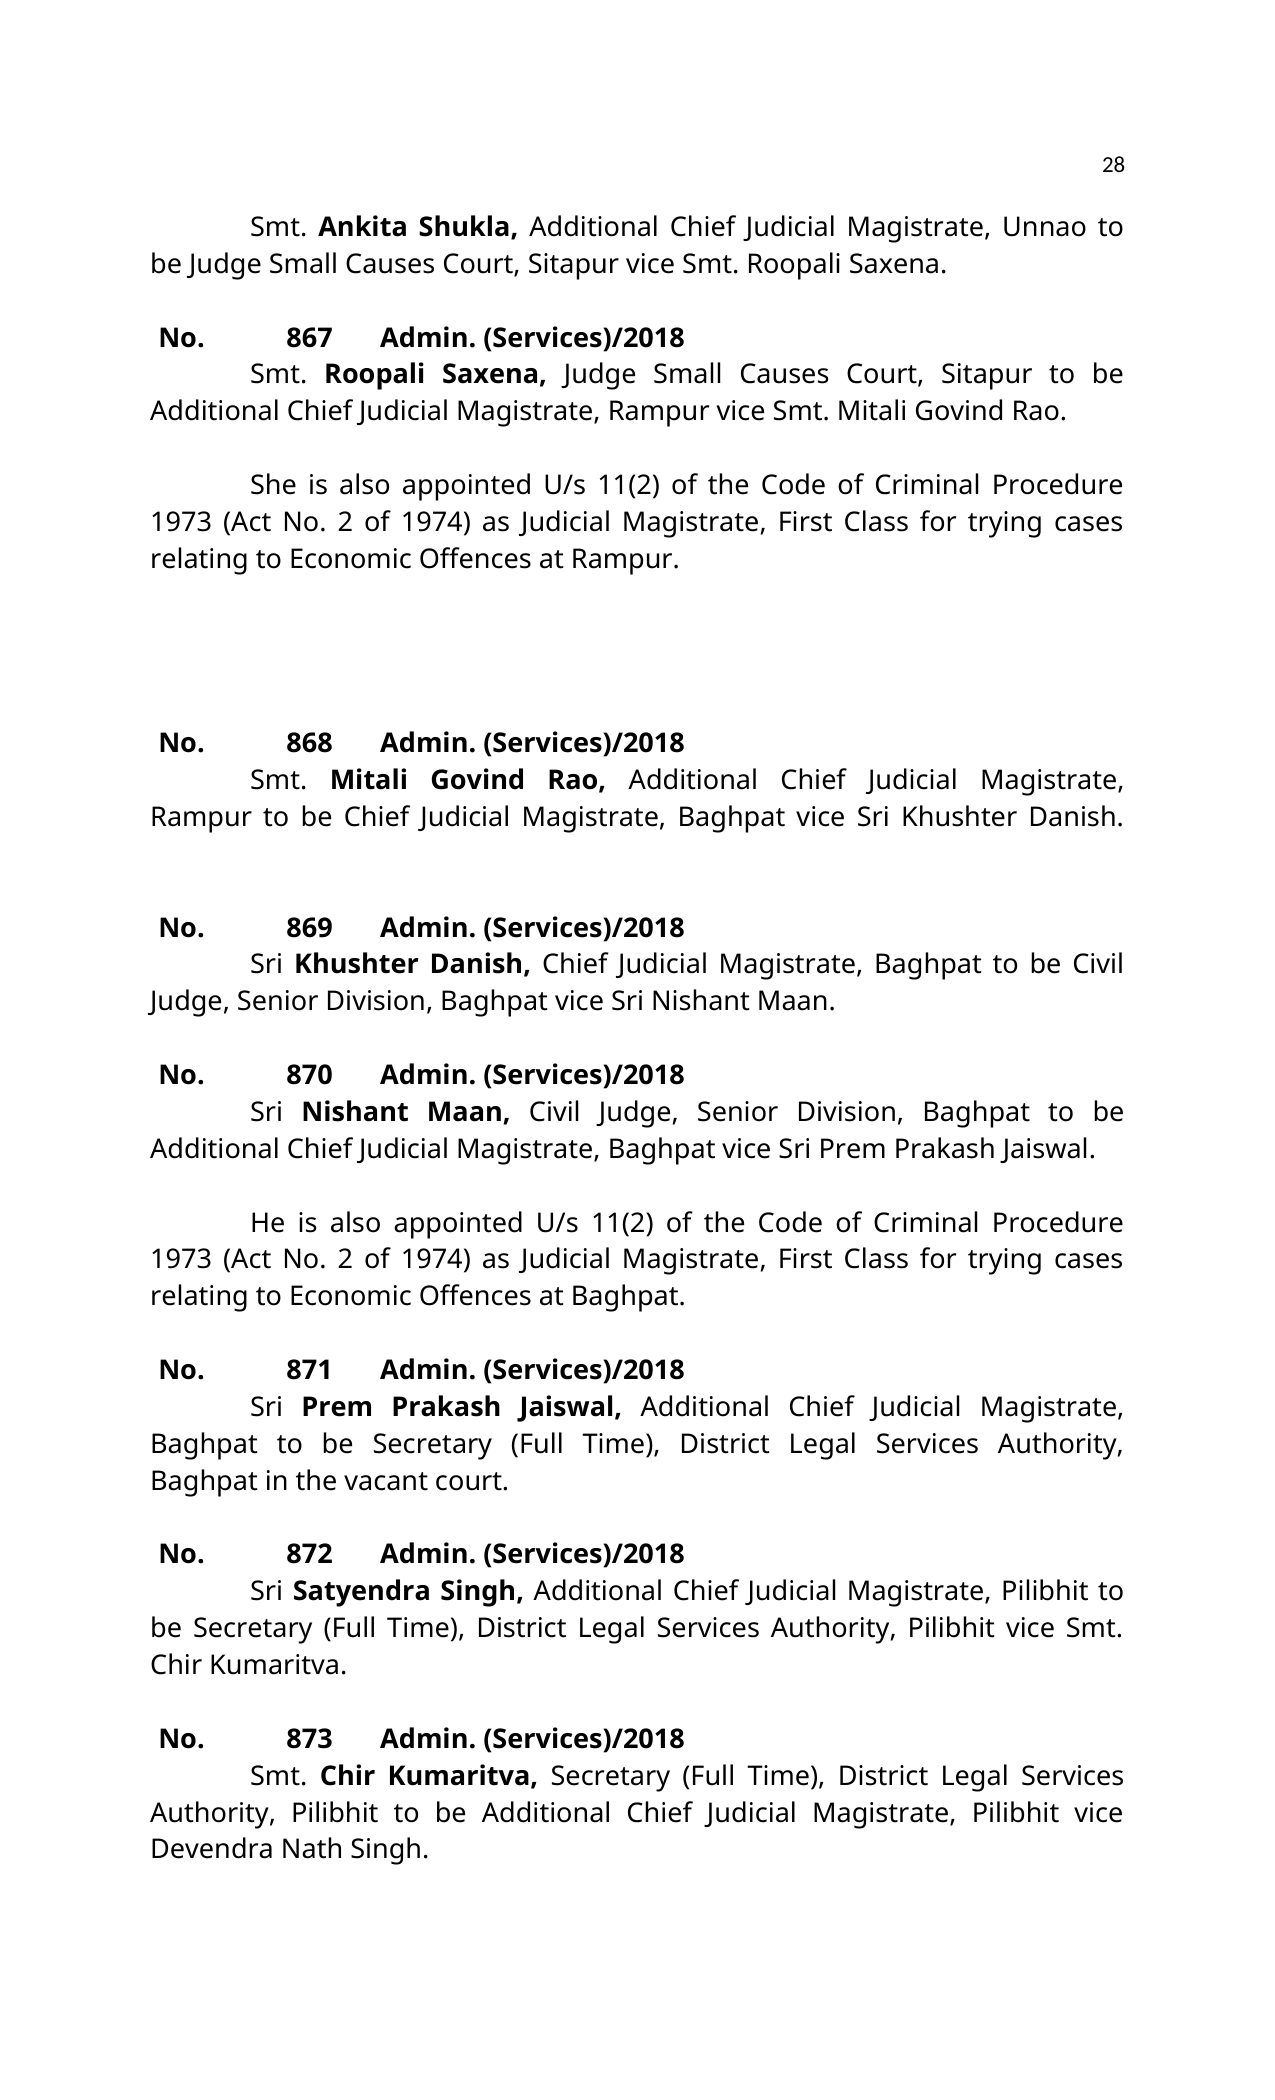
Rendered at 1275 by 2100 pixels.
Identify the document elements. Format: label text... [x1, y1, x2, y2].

table_header Admin. (Services)/2018 [369, 1056, 716, 1092]
text Smt. Chir Kumaritva, Secretary (Full Time), District Legal Services Authority, Pilibhit to be Additional Chief Judicial Magistrate, Pilibhit vice Devendra Nath Singh. [150, 1756, 1125, 1867]
text Smt. Ankita Shukla, Additional Chief Judicial Magistrate, Unnao to be Judge Small Causes Court, Sitapur vice Smt. Roopali Saxena. [150, 207, 1125, 281]
table_header Admin. (Services)/2018 [369, 908, 716, 945]
table_header No. [147, 724, 237, 761]
table_header [238, 908, 369, 945]
table_header [238, 318, 369, 355]
table_header Admin. (Services)/2018 [369, 318, 716, 355]
table_header No. [147, 1535, 237, 1572]
table_header [238, 1719, 369, 1756]
text Sri Prem Prakash Jaiswal, Additional Chief Judicial Magistrate, Baghpat to be Secretary (Full Time), District Legal Services Authority, Baghpat in the vacant court. [150, 1387, 1125, 1498]
text He is also appointed U/s 11(2) of the Code of Criminal Procedure 1973 (Act No. 2 of 1974) as Judicial Magistrate, First Class for trying cases relating to Economic Offences at Baghpat. [150, 1203, 1125, 1314]
table_header Admin. (Services)/2018 [369, 1719, 716, 1756]
text Smt. Mitali Govind Rao, Additional Chief Judicial Magistrate, Rampur to be Chief Judicial Magistrate, Baghpat vice Sri Khushter Danish. [150, 761, 1125, 871]
table_header [238, 1351, 369, 1387]
table_header Admin. (Services)/2018 [369, 1351, 716, 1387]
text She is also appointed U/s 11(2) of the Code of Criminal Procedure 1973 (Act No. 2 of 1974) as Judicial Magistrate, First Class for trying cases relating to Economic Offences at Rampur. [150, 466, 1125, 576]
table_header Admin. (Services)/2018 [369, 724, 716, 761]
table_header [238, 724, 369, 761]
table_header Admin. (Services)/2018 [369, 1535, 716, 1572]
table_header [238, 1535, 369, 1572]
table_header No. [147, 318, 237, 355]
text Sri Satyendra Singh, Additional Chief Judicial Magistrate, Pilibhit to be Secretary (Full Time), District Legal Services Authority, Pilibhit vice Smt. Chir Kumaritva. [150, 1572, 1125, 1682]
table_header [238, 1056, 369, 1092]
text Sri Khushter Danish, Chief Judicial Magistrate, Baghpat to be Civil Judge, Senior Division, Baghpat vice Sri Nishant Maan. [150, 945, 1125, 1019]
table_header No. [147, 908, 237, 945]
table_header No. [147, 1056, 237, 1092]
text Smt. Roopali Saxena, Judge Small Causes Court, Sitapur to be Additional Chief Judicial Magistrate, Rampur vice Smt. Mitali Govind Rao. [150, 355, 1125, 429]
table_header No. [147, 1719, 237, 1756]
table_header No. [147, 1351, 237, 1387]
text Sri Nishant Maan, Civil Judge, Senior Division, Baghpat to be Additional Chief Judicial Magistrate, Baghpat vice Sri Prem Prakash Jaiswal. [150, 1092, 1125, 1166]
